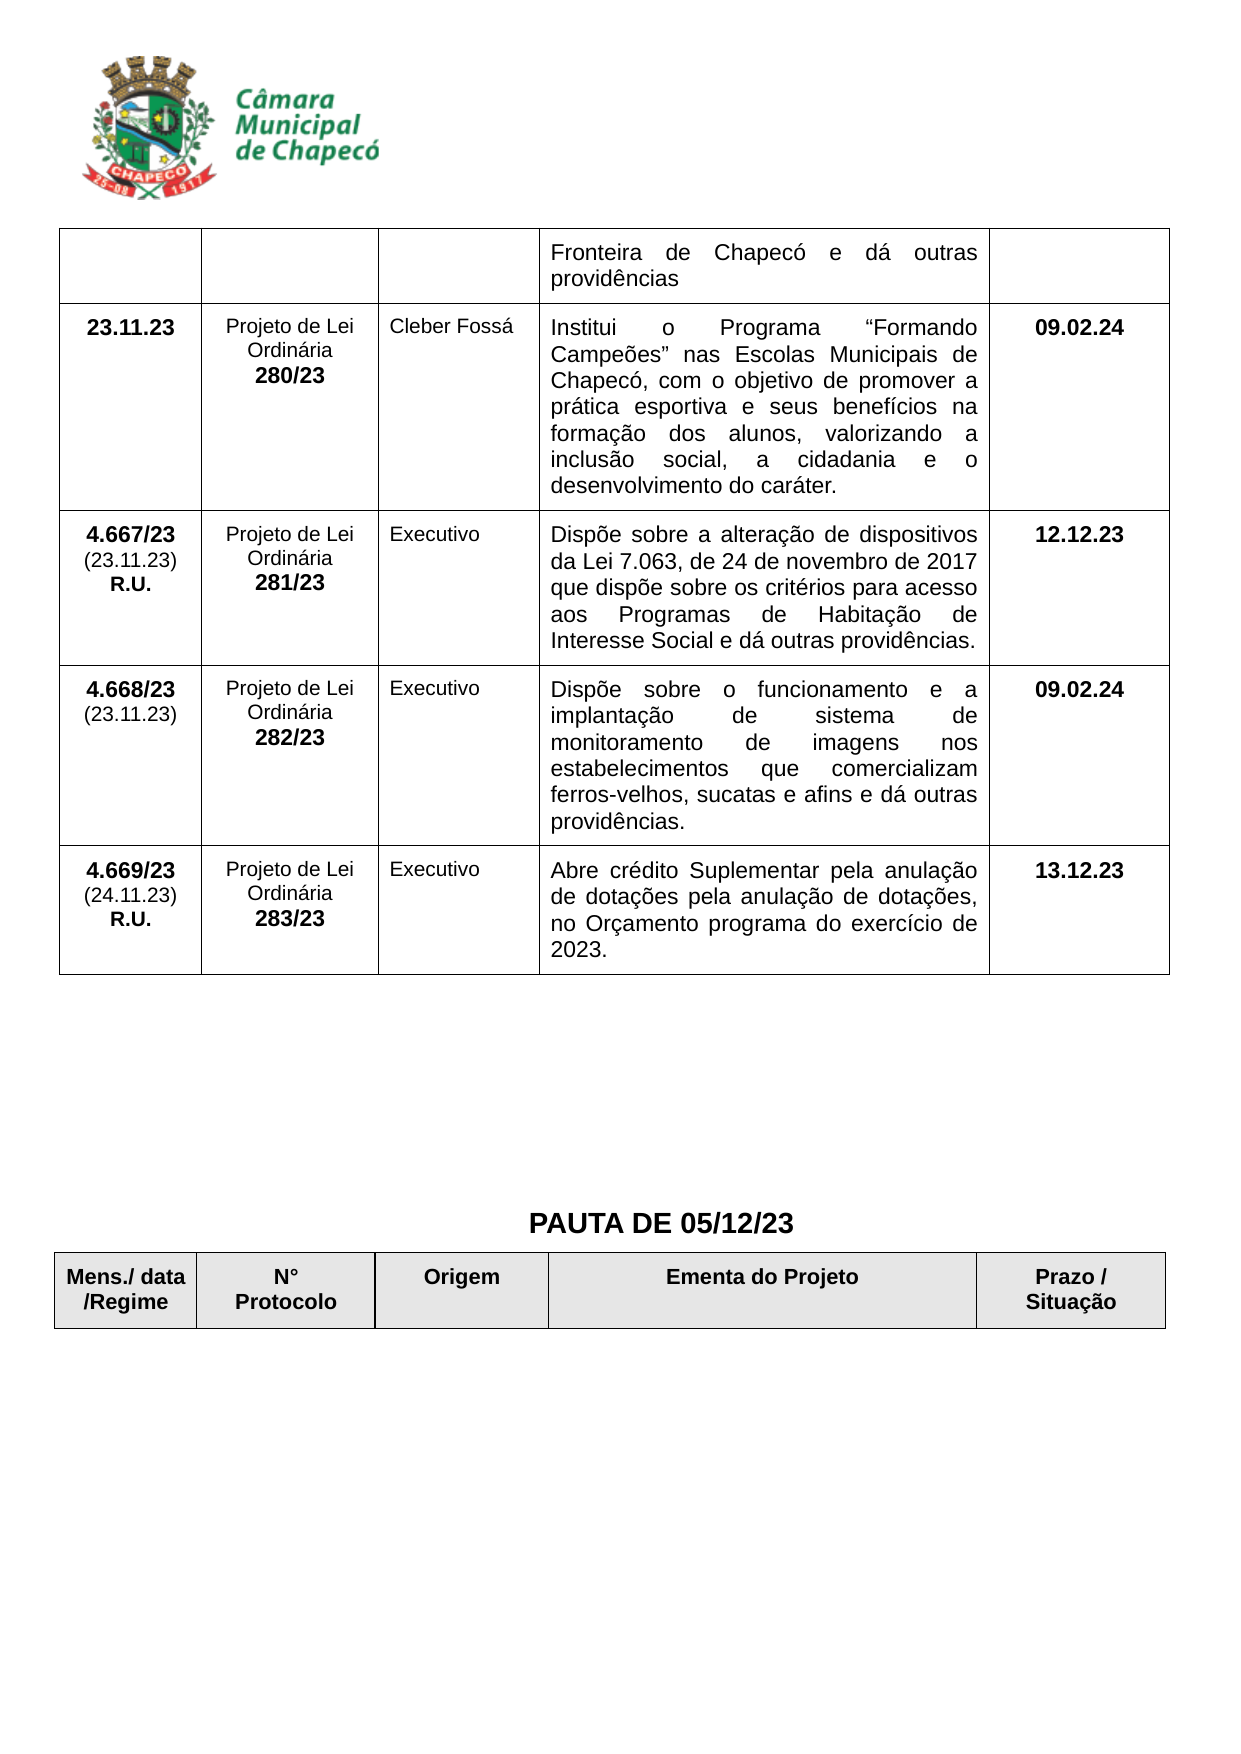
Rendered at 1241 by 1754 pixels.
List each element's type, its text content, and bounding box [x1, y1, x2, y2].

table_cell Executivo [379, 511, 539, 664]
table_cell [990, 229, 1169, 303]
table_header N° Protocolo [197, 1253, 374, 1328]
table_cell Dispõe sobre o funcionamento e a implantação de sistema de monitoramento de imagens nos estabelecimentos que comercializam ferros-velhos, sucatas e afins e dá outras providências. [540, 666, 989, 845]
table_header Ementa do Projeto [549, 1253, 976, 1328]
table_cell Executivo [379, 846, 539, 973]
table_cell 4.667/23 (23.11.23) R.U. [60, 511, 201, 664]
subtitle PAUTA DE 05/12/23 [178, 1206, 1145, 1239]
table_cell 13.12.23 [990, 846, 1169, 973]
table_cell 23.11.23 [60, 304, 201, 510]
table_header Origem [376, 1253, 548, 1328]
picture [81, 56, 379, 200]
table_header Prazo / Situação [977, 1253, 1165, 1328]
table_cell Institui o Programa “Formando Campeões” nas Escolas Municipais de Chapecó, com o objetivo de promover a prática esportiva e seus benefícios na formação dos alunos, valorizando a inclusão social, a cidadania e o desenvolvimento do caráter. [540, 304, 989, 510]
table_cell Fronteira de Chapecó e dá outras providências [540, 229, 989, 303]
table_cell 4.669/23 (24.11.23) R.U. [60, 846, 201, 973]
table_cell Projeto de Lei Ordinária 282/23 [202, 666, 378, 845]
table_cell Projeto de Lei Ordinária 283/23 [202, 846, 378, 973]
table_cell Abre crédito Suplementar pela anulação de dotações pela anulação de dotações, no Orçamento programa do exercício de 2023. [540, 846, 989, 973]
table_cell Executivo [379, 666, 539, 845]
table_cell 12.12.23 [990, 511, 1169, 664]
table_cell 09.02.24 [990, 666, 1169, 845]
table_cell [60, 229, 201, 303]
table_cell Projeto de Lei Ordinária 281/23 [202, 511, 378, 664]
table_cell [202, 229, 378, 303]
table_header Mens./ data /Regime [55, 1253, 196, 1328]
table_cell 09.02.24 [990, 304, 1169, 510]
table_cell Cleber Fossá [379, 304, 539, 510]
table_cell Projeto de Lei Ordinária 280/23 [202, 304, 378, 510]
table_cell 4.668/23 (23.11.23) [60, 666, 201, 845]
table_cell [379, 229, 539, 303]
table_cell Dispõe sobre a alteração de dispositivos da Lei 7.063, de 24 de novembro de 2017 que dispõe sobre os critérios para acesso aos Programas de Habitação de Interesse Social e dá outras providências. [540, 511, 989, 664]
